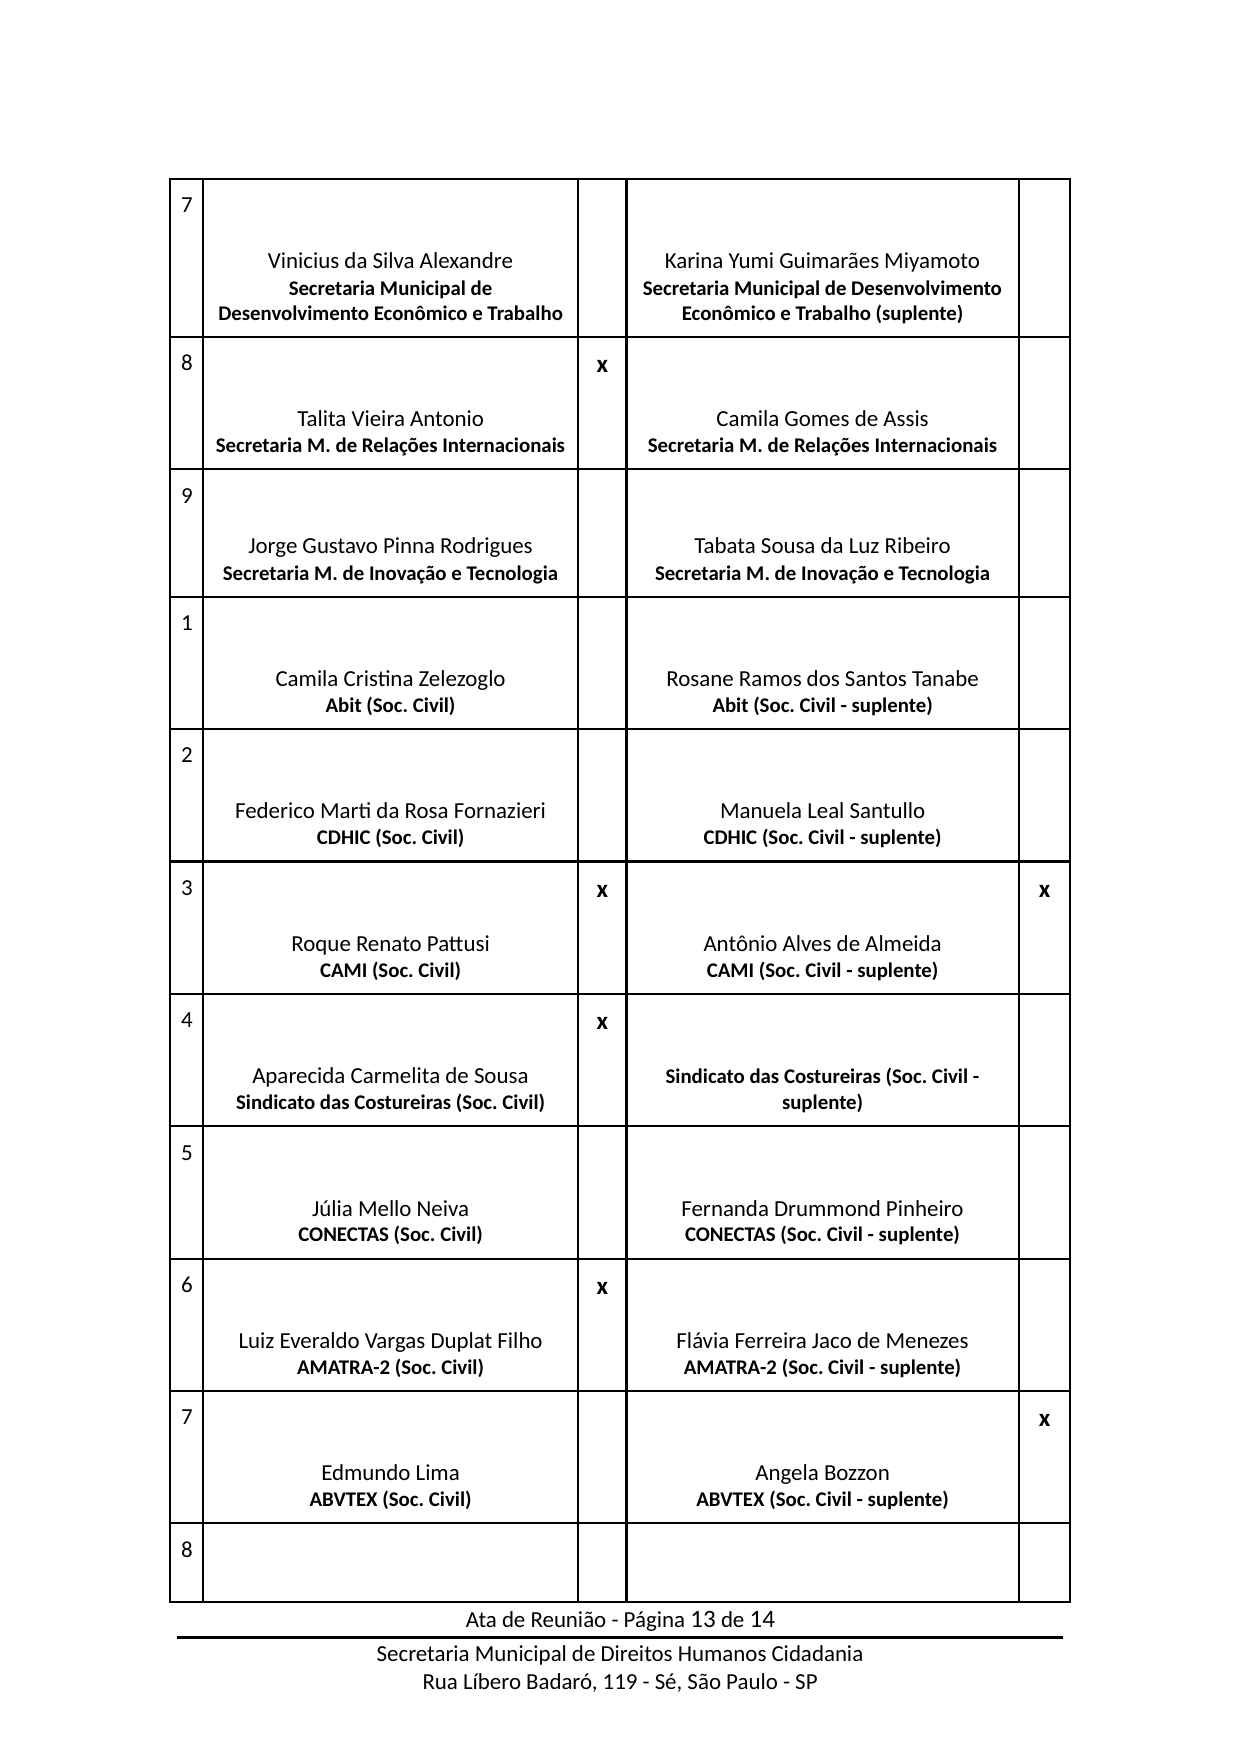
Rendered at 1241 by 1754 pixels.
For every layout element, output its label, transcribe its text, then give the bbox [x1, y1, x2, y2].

table_cell [1020, 730, 1069, 860]
table_cell Antônio Alves de Almeida CAMI (Soc. Civil - suplente) [628, 863, 1018, 993]
table_cell Flávia Ferreira Jaco de Menezes AMATRA-2 (Soc. Civil - suplente) [628, 1260, 1018, 1390]
table_cell 8 [171, 338, 202, 468]
table_cell Aparecida Carmelita de Sousa Sindicato das Costureiras (Soc. Civil) [204, 995, 577, 1125]
table_cell Jorge Gustavo Pinna Rodrigues Secretaria M. de Inovação e Tecnologia [204, 470, 577, 596]
table_cell x [1020, 1392, 1069, 1522]
table_cell x [1020, 863, 1069, 993]
table_cell [579, 730, 625, 860]
table_cell [1020, 180, 1069, 336]
table_cell [1020, 995, 1069, 1125]
table_cell [1020, 598, 1069, 728]
table_cell [579, 598, 625, 728]
table_cell Camila Gomes de Assis Secretaria M. de Relações Internacionais [628, 338, 1018, 468]
table_cell [1020, 1260, 1069, 1390]
table_cell 1 [171, 598, 202, 728]
table_cell [628, 1524, 1018, 1601]
table_cell 7 [171, 1392, 202, 1522]
table_cell 3 [171, 863, 202, 993]
table_cell Roque Renato Pattusi CAMI (Soc. Civil) [204, 863, 577, 993]
table_cell Júlia Mello Neiva CONECTAS (Soc. Civil) [204, 1127, 577, 1257]
table_cell Edmundo Lima ABVTEX (Soc. Civil) [204, 1392, 577, 1522]
table_cell Sindicato das Costureiras (Soc. Civil - suplente) [628, 995, 1018, 1125]
table_cell Tabata Sousa da Luz Ribeiro Secretaria M. de Inovação e Tecnologia [628, 470, 1018, 596]
table_cell 7 [171, 180, 202, 336]
table_cell x [579, 338, 625, 468]
table_cell [579, 1127, 625, 1257]
table_cell [579, 1524, 625, 1601]
table_cell 5 [171, 1127, 202, 1257]
table_cell Rosane Ramos dos Santos Tanabe Abit (Soc. Civil - suplente) [628, 598, 1018, 728]
table_cell [1020, 1127, 1069, 1257]
table_cell 8 [171, 1524, 202, 1601]
table_cell 4 [171, 995, 202, 1125]
table_cell [1020, 338, 1069, 468]
table_cell [579, 180, 625, 336]
table_cell [579, 1392, 625, 1522]
table_cell x [579, 995, 625, 1125]
table_cell 2 [171, 730, 202, 860]
table_cell Camila Cristina Zelezoglo Abit (Soc. Civil) [204, 598, 577, 728]
table_cell x [579, 863, 625, 993]
table_cell [1020, 1524, 1069, 1601]
table_cell Vinicius da Silva Alexandre Secretaria Municipal de Desenvolvimento Econômico e Trabalho [204, 180, 577, 336]
table_cell 9 [171, 470, 202, 596]
table_cell [1020, 470, 1069, 596]
table_cell x [579, 1260, 625, 1390]
table_cell Angela Bozzon ABVTEX (Soc. Civil - suplente) [628, 1392, 1018, 1522]
table_cell 6 [171, 1260, 202, 1390]
table_cell Karina Yumi Guimarães Miyamoto Secretaria Municipal de Desenvolvimento Econômico e Trabalho (suplente) [628, 180, 1018, 336]
table_cell [204, 1524, 577, 1601]
table_cell Manuela Leal Santullo CDHIC (Soc. Civil - suplente) [628, 730, 1018, 860]
table_cell Talita Vieira Antonio Secretaria M. de Relações Internacionais [204, 338, 577, 468]
table_cell Fernanda Drummond Pinheiro CONECTAS (Soc. Civil - suplente) [628, 1127, 1018, 1257]
table_cell Federico Marti da Rosa Fornazieri CDHIC (Soc. Civil) [204, 730, 577, 860]
table_cell Luiz Everaldo Vargas Duplat Filho AMATRA-2 (Soc. Civil) [204, 1260, 577, 1390]
table_cell [579, 470, 625, 596]
